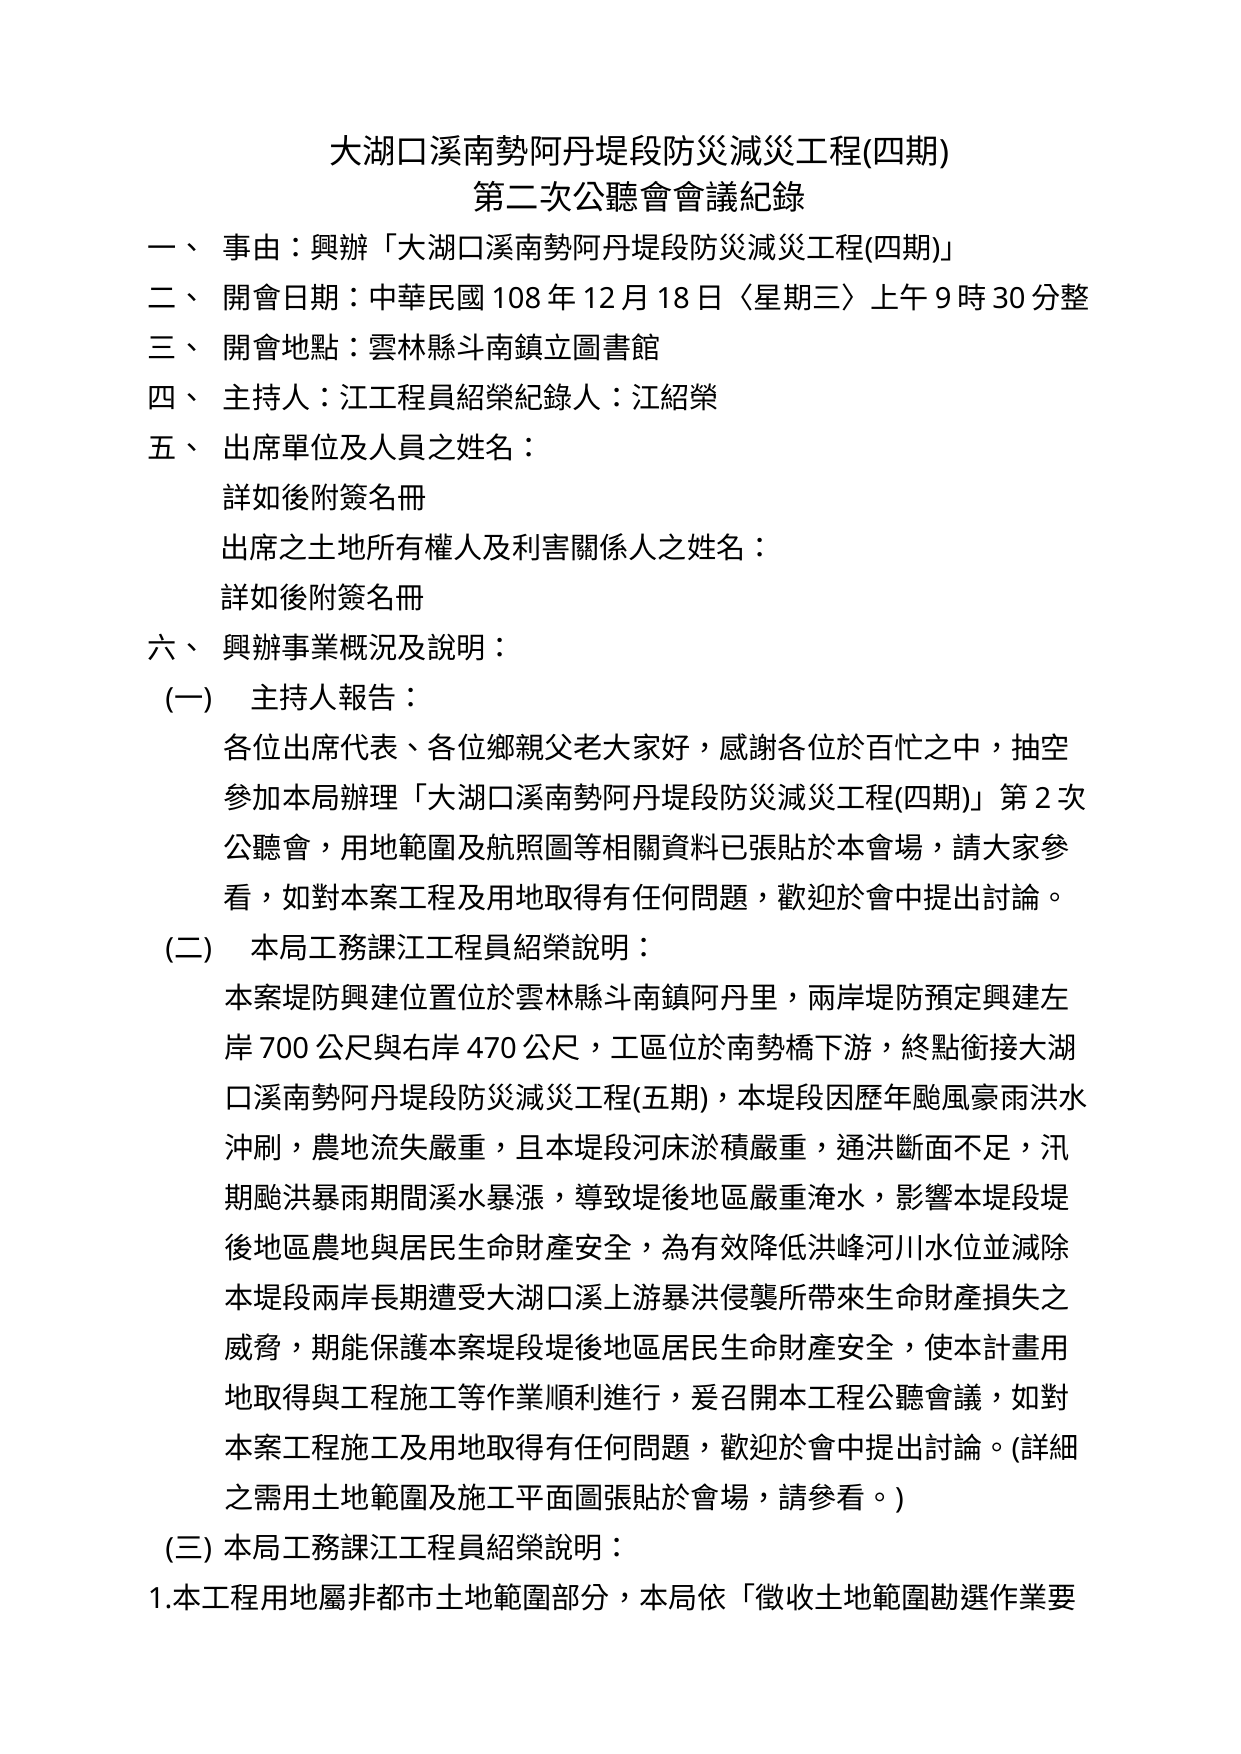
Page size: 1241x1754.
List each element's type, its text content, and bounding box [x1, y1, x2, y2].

list 開會日期：中華民國108年12月18日〈星期三〉上午9時30分整 [148, 269, 1092, 319]
text 詳如後附簽名冊 [148, 569, 1092, 619]
text 本案堤防興建位置位於雲林縣斗南鎮阿丹里，兩岸堤防預定興建左岸700公尺與右岸470公尺，工區位於南勢橋下游，終點銜接大湖口溪南勢阿丹堤段防災減災工程(五期)，本堤段因歷年颱風豪雨洪水沖刷，農地流失嚴重，且本堤段河床淤積嚴重，通洪斷面不足，汛期颱洪暴雨期間溪水暴漲，導致堤後地區嚴重淹水，影響本堤段堤後地區農地與居民生命財產安全，為有效降低洪峰河川水位並減除本堤段兩岸長期遭受大湖口溪上游暴洪侵襲所帶來生命財產損失之威脅，期能保護本案堤段堤後地區居民生命財產安全，使本計畫用地取得與工程施工等作業順利進行，爰召開本工程公聽會議，如對本案工程施工及用地取得有任何問題，歡迎於會中提出討論。(詳細之需用土地範圍及施工平面圖張貼於會場，請參看。) [224, 969, 1092, 1519]
text 詳如後附簽名冊 [223, 469, 1092, 519]
list 主持人：江工程員紹榮紀錄人：江紹榮 [148, 369, 1092, 419]
list 事由：興辦「大湖口溪南勢阿丹堤段防災減災工程(四期)」 [148, 219, 1092, 269]
text 各位出席代表、各位鄉親父老大家好，感謝各位於百忙之中，抽空參加本局辦理「大湖口溪南勢阿丹堤段防災減災工程(四期)」第2次公聽會，用地範圍及航照圖等相關資料已張貼於本會場，請大家參看，如對本案工程及用地取得有任何問題，歡迎於會中提出討論。 [223, 719, 1092, 919]
list 興辦事業概況及說明： [148, 619, 1092, 669]
list 開會地點：雲林縣斗南鎮立圖書館 [148, 319, 1092, 369]
text 1.本工程用地屬非都市土地範圍部分，本局依「徵收土地範圍勘選作業要 [148, 1569, 1092, 1619]
list 出席單位及人員之姓名： [148, 419, 1092, 469]
text 大湖口溪南勢阿丹堤段防災減災工程(四期) [185, 127, 1092, 173]
list 本局工務課江工程員紹榮說明： [165, 1519, 1092, 1569]
list 本局工務課江工程員紹榮說明： [165, 919, 1092, 969]
text 第二次公聽會會議紀錄 [185, 173, 1092, 219]
list 主持人報告： [165, 669, 1092, 719]
text 出席之土地所有權人及利害關係人之姓名： [220, 519, 1092, 569]
